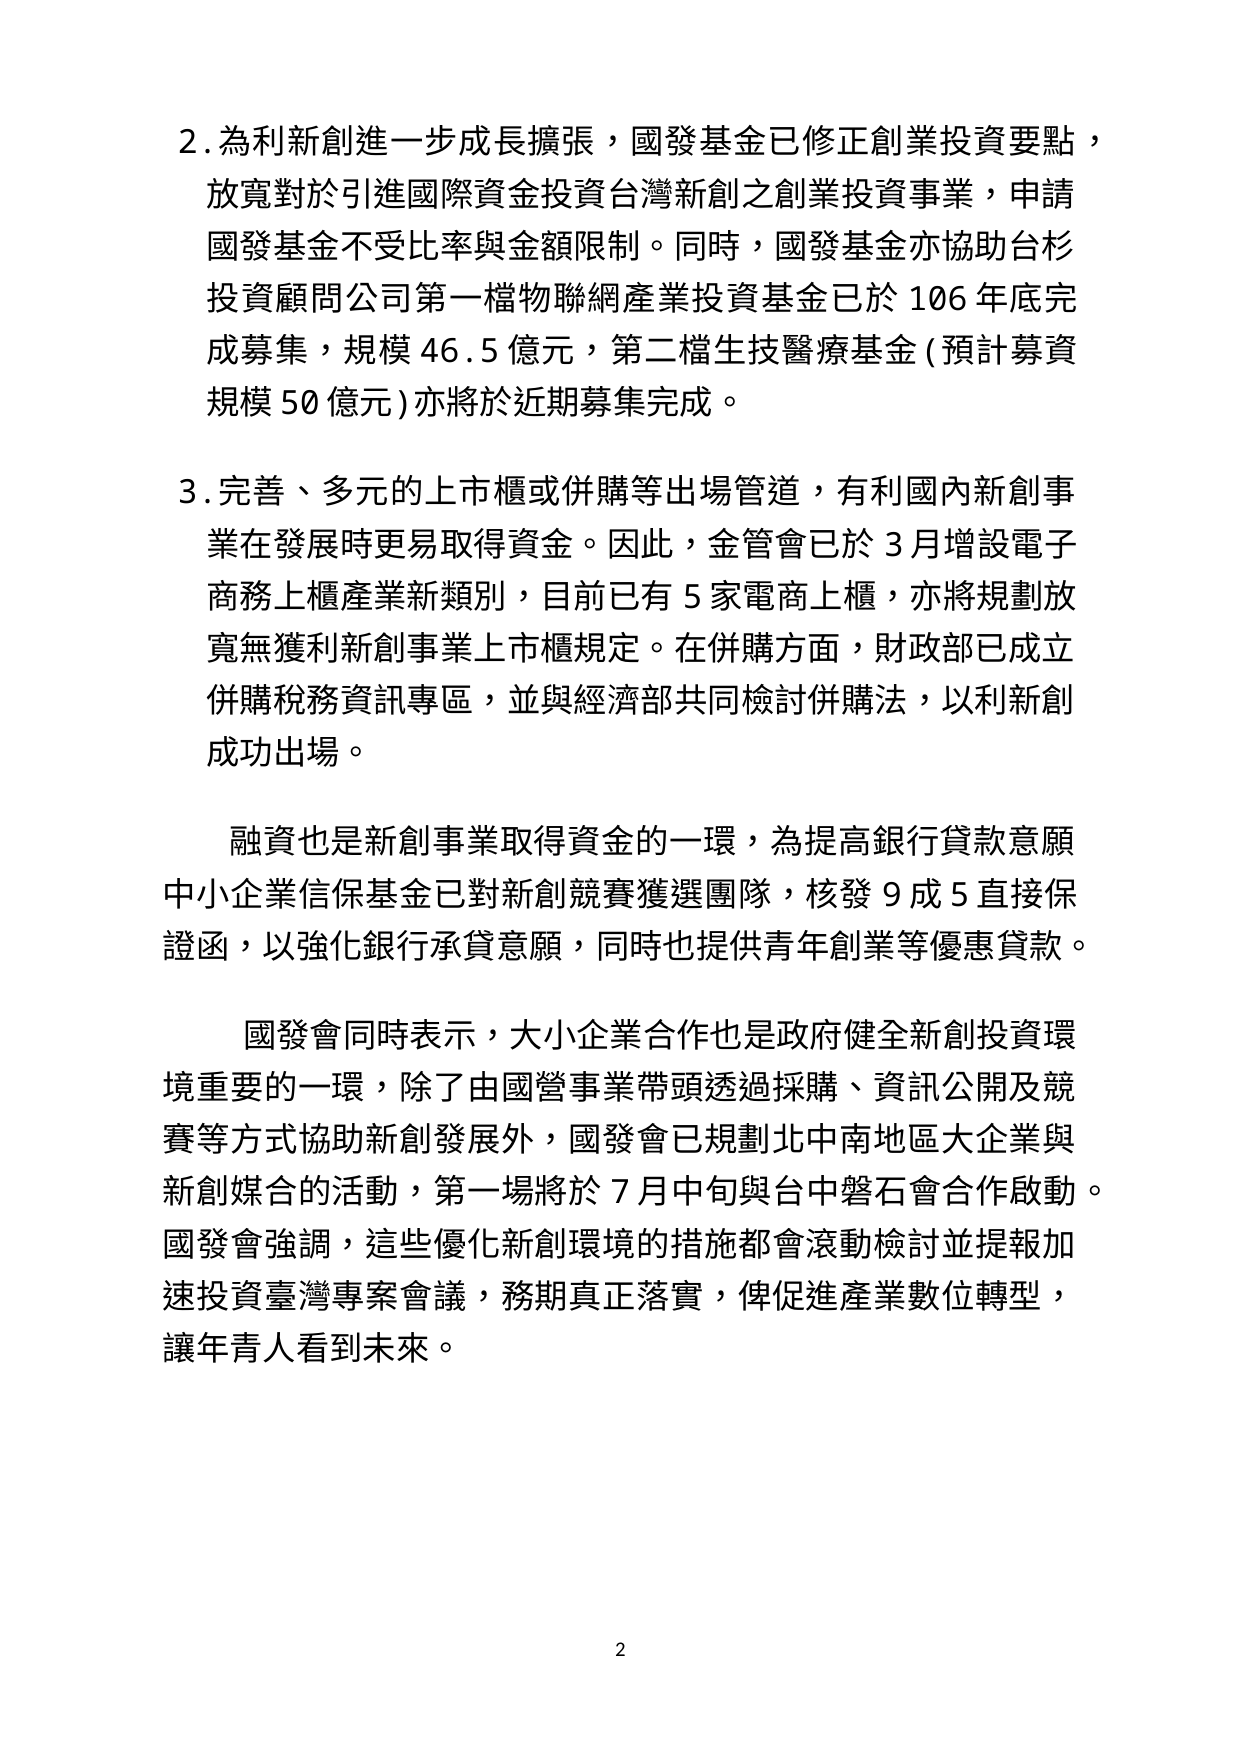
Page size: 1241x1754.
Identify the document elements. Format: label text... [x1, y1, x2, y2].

text 3.完善、多元的上市櫃或併購等出場管道，有利國內新創事業在發展時更易取得資金。因此，金管會已於3月增設電子商務上櫃產業新類別，目前已有5家電商上櫃，亦將規劃放寬無獲利新創事業上市櫃規定。在併購方面，財政部已成立併購稅務資訊專區，並與經濟部共同檢討併購法，以利新創成功出場。 [177, 462, 1078, 775]
text 融資也是新創事業取得資金的一環，為提高銀行貸款意願，中小企業信保基金已對新創競賽獲選團隊，核發9成5直接保證函，以強化銀行承貸意願，同時也提供青年創業等優惠貸款。 [162, 812, 1078, 968]
text 國發會同時表示，大小企業合作也是政府健全新創投資環境重要的一環，除了由國營事業帶頭透過採購、資訊公開及競賽等方式協助新創發展外，國發會已規劃北中南地區大企業與新創媒合的活動，第一場將於7月中旬與台中磐石會合作啟動。國發會強調，這些優化新創環境的措施都會滾動檢討並提報加速投資臺灣專案會議，務期真正落實，俾促進產業數位轉型，讓年青人看到未來。 [162, 1006, 1078, 1371]
text 2.為利新創進一步成長擴張，國發基金已修正創業投資要點，放寬對於引進國際資金投資台灣新創之創業投資事業，申請國發基金不受比率與金額限制。同時，國發基金亦協助台杉投資顧問公司第一檔物聯網產業投資基金已於106年底完成募集，規模46.5億元，第二檔生技醫療基金(預計募資規模50億元)亦將於近期募集完成。 [177, 112, 1078, 425]
